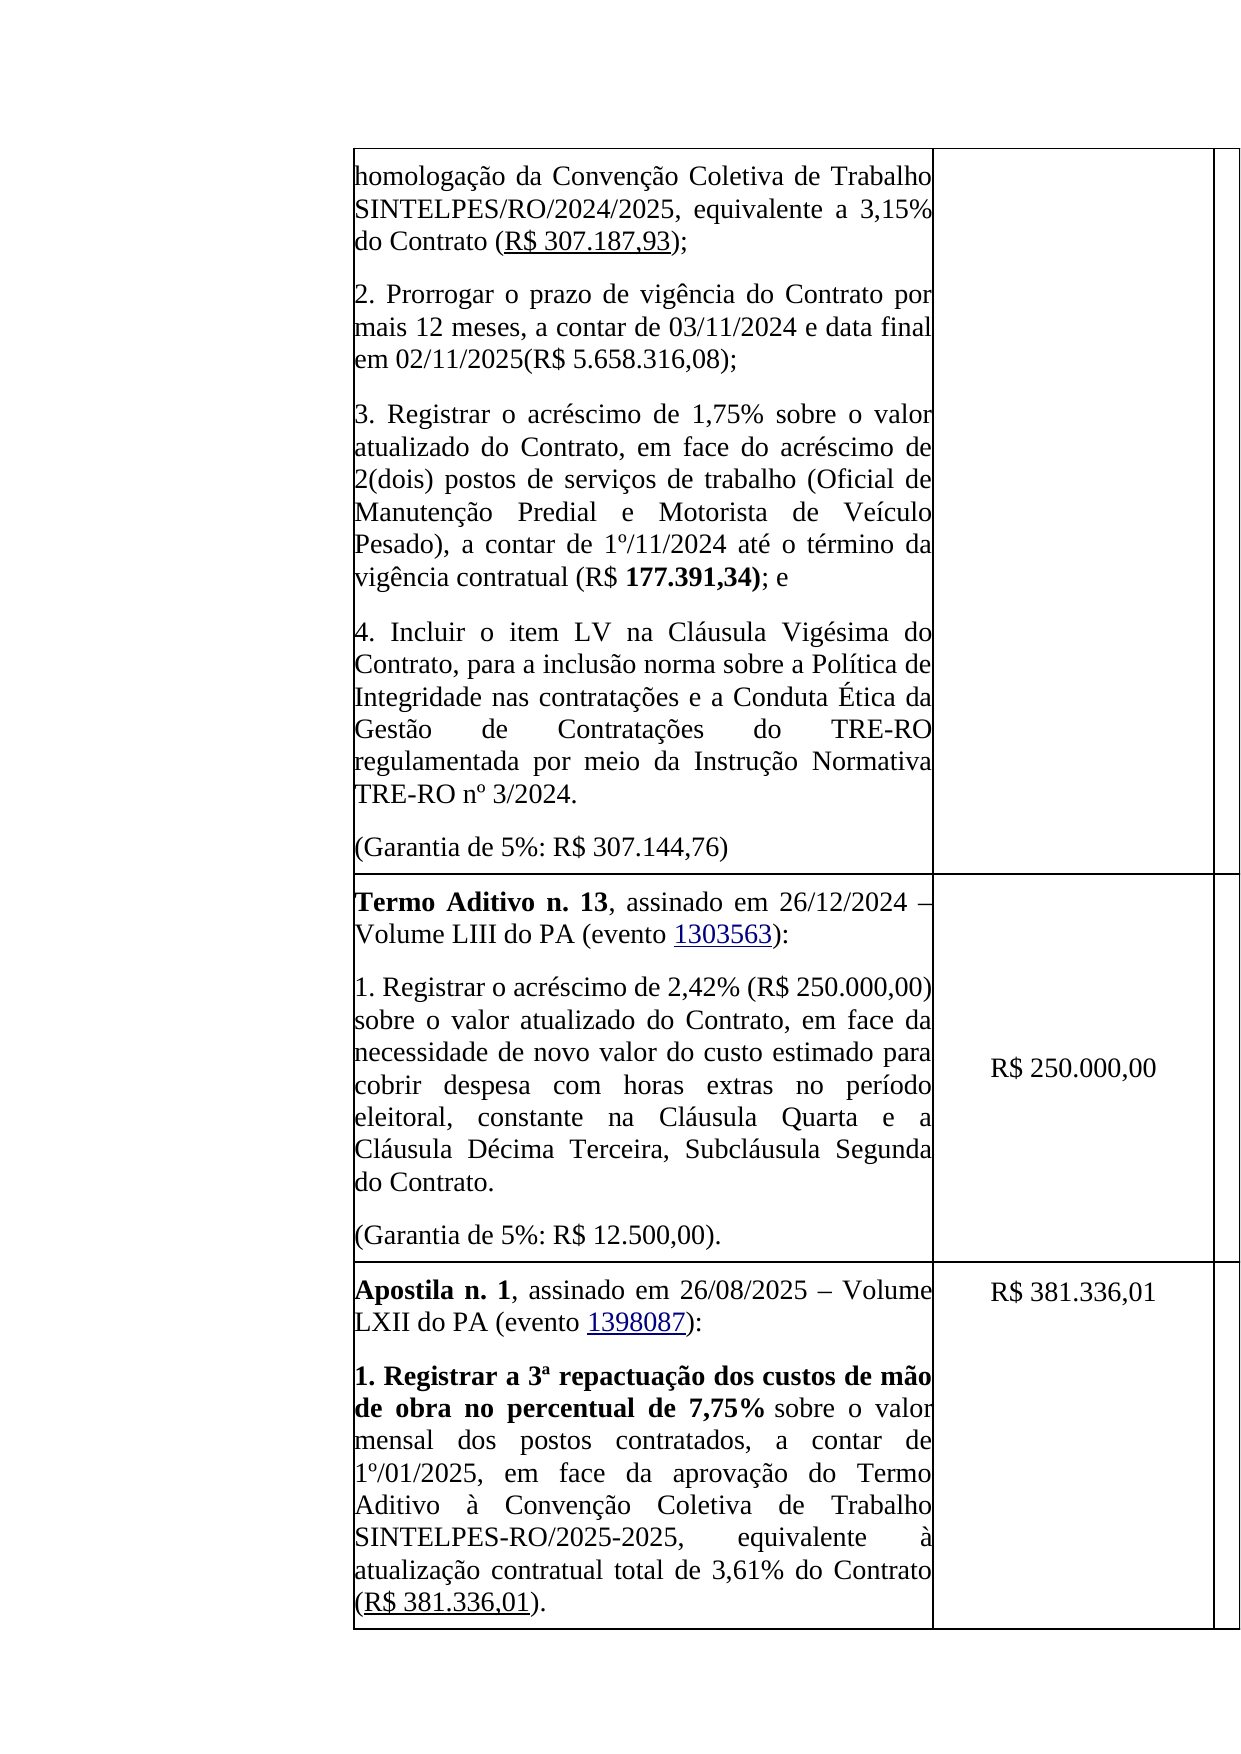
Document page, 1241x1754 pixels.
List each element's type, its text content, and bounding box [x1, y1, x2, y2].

table_cell homologação da Convenção Coletiva de Trabalho SINTELPES/RO/2024/2025, equivalente a 3,15% do Contrato (R$ 307.187,93); 2. Prorrogar o prazo de vigência do Contrato por mais 12 meses, a contar de 03/11/2024 e data final em 02/11/2025(R$ 5.658.316,08); 3. Registrar o acréscimo de 1,75% sobre o valor atualizado do Contrato, em face do acréscimo de 2(dois) postos de serviços de trabalho (Oficial de Manutenção Predial e Motorista de Veículo Pesado), a contar de 1º/11/2024 até o término da vigência contratual (R$ 177.391,34); e 4. Incluir o item LV na Cláusula Vigésima do Contrato, para a inclusão norma sobre a Política de Integridade nas contratações e a Conduta Ética da Gestão de Contratações do TRE-RO regulamentada por meio da Instrução Normativa TRE-RO nº 3/2024. (Garantia de 5%: R$ 307.144,76) [355, 149, 932, 873]
table_cell - [1215, 1263, 1239, 1628]
table_cell R$ 381.336,01 [934, 1263, 1213, 1628]
table_cell (+) 1,75% de acréscimo [1215, 149, 1239, 873]
table_cell Termo Aditivo n. 13, assinado em 26/12/2024 – Volume LIII do PA (evento 1303563): 1. Registrar o acréscimo de 2,42% (R$ 250.000,00) sobre o valor atualizado do Contrato, em face da necessidade de novo valor do custo estimado para cobrir despesa com horas extras no período eleitoral, constante na Cláusula Quarta e a Cláusula Décima Terceira, Subcláusula Segunda do Contrato. (Garantia de 5%: R$ 12.500,00). [355, 875, 932, 1261]
table_cell Apostila n. 1, assinado em 26/08/2025 – Volume LXII do PA (evento 1398087): 1. Registrar a 3ª repactuação dos custos de mão de obra no percentual de 7,75% sobre o valor mensal dos postos contratados, a contar de 1º/01/2025, em face da aprovação do Termo Aditivo à Convenção Coletiva de Trabalho SINTELPES-RO/2025-2025, equivalente à atualização contratual total de 3,61% do Contrato (R$ 381.336,01). [355, 1263, 932, 1628]
table_cell R$ 250.000,00 [934, 875, 1213, 1261]
table_cell (+) 2,42 % de acréscimo [1215, 875, 1239, 1261]
table_cell [934, 149, 1213, 873]
